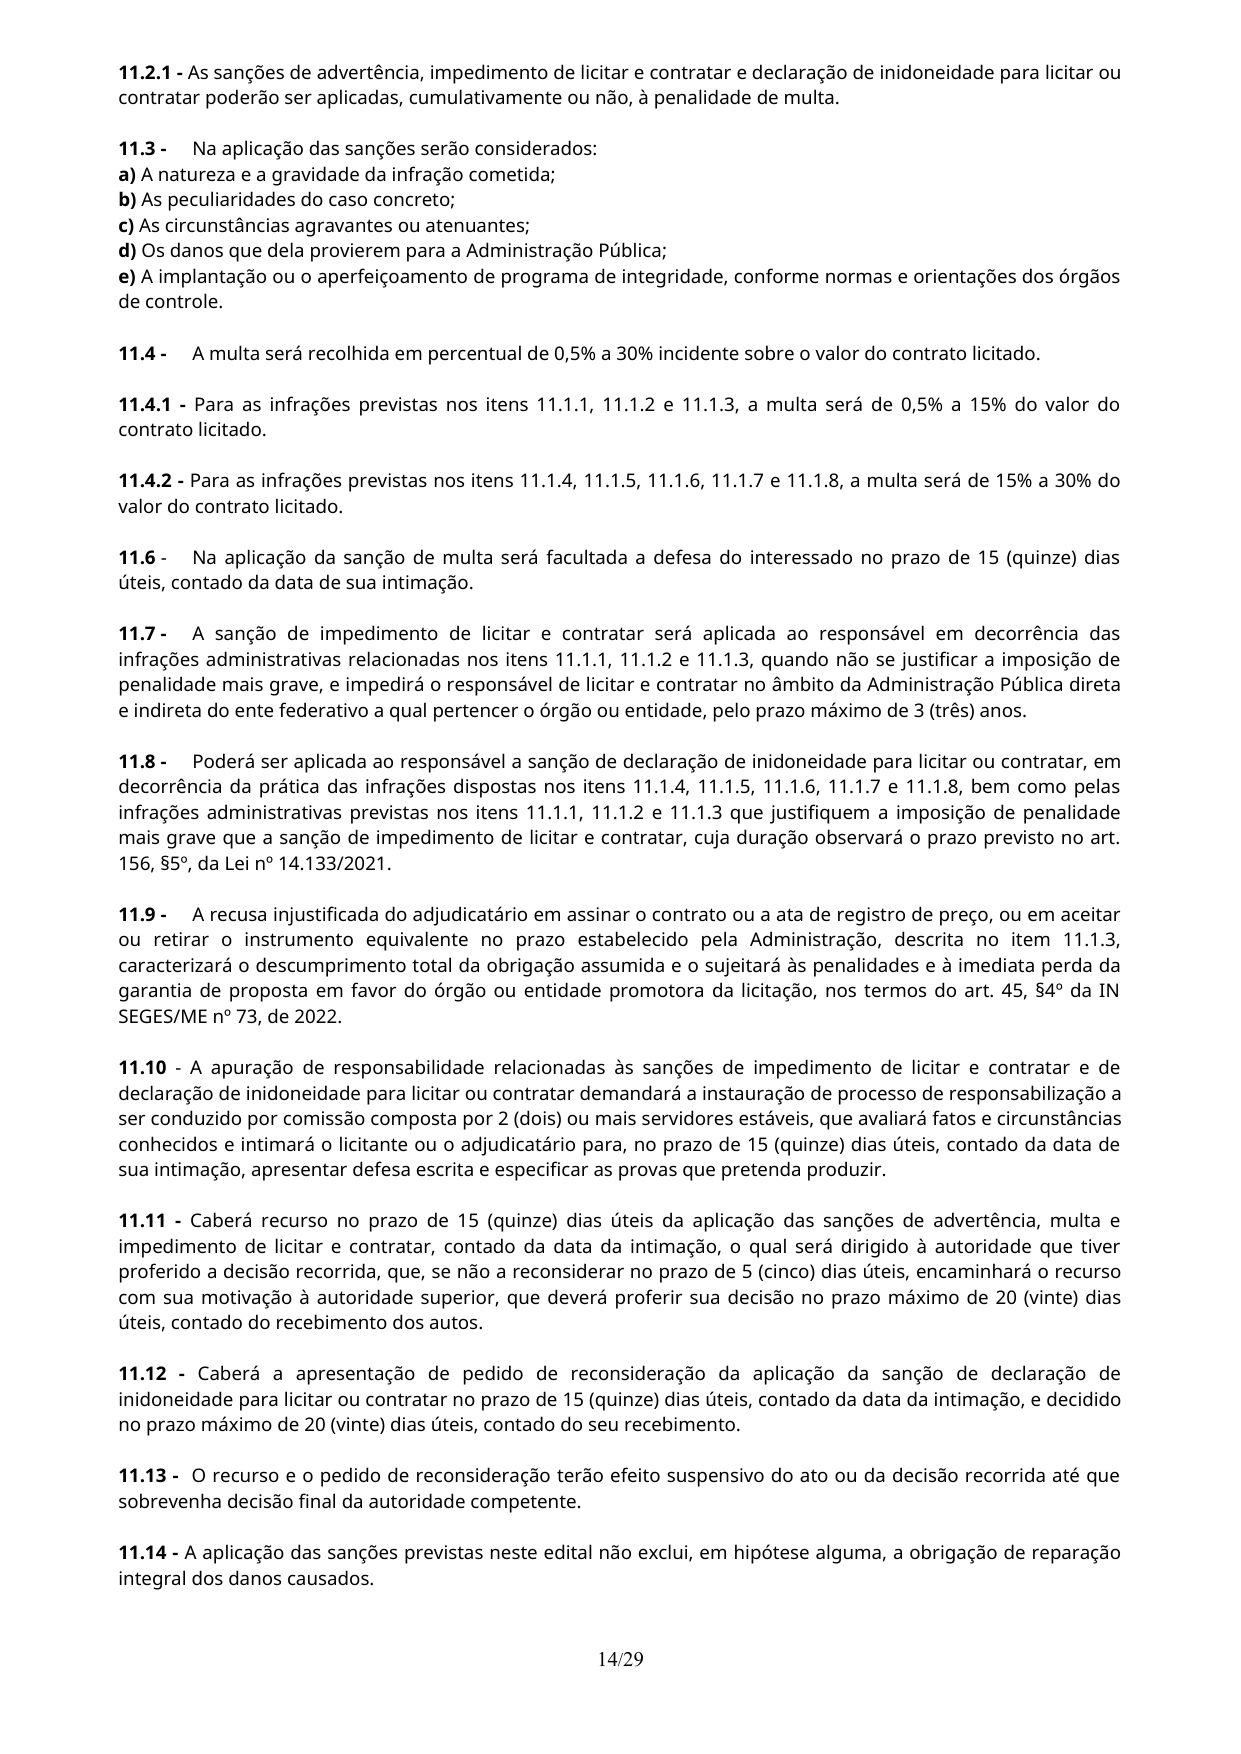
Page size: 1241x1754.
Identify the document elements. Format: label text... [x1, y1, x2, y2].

text 11.7 - A sanção de impedimento de licitar e contratar será aplicada ao responsável em decorrência das infrações administrativas relacionadas nos itens 11.1.1, 11.1.2 e 11.1.3, quando não se justificar a imposição de penalidade mais grave, e impedirá o responsável de licitar e contratar no âmbito da Administração Pública direta e indireta do ente federativo a qual pertencer o órgão ou entidade, pelo prazo máximo de 3 (três) anos. [118, 621, 1122, 723]
text 11.8 - Poderá ser aplicada ao responsável a sanção de declaração de inidoneidade para licitar ou contratar, em decorrência da prática das infrações dispostas nos itens 11.1.4, 11.1.5, 11.1.6, 11.1.7 e 11.1.8, bem como pelas infrações administrativas previstas nos itens 11.1.1, 11.1.2 e 11.1.3 que justifiquem a imposição de penalidade mais grave que a sanção de impedimento de licitar e contratar, cuja duração observará o prazo previsto no art. 156, §5º, da Lei nº 14.133/2021. [118, 748, 1122, 876]
text a) A natureza e a gravidade da infração cometida; [118, 161, 1122, 187]
text 11.4 - A multa será recolhida em percentual de 0,5% a 30% incidente sobre o valor do contrato licitado. [118, 340, 1122, 365]
text e) A implantação ou o aperfeiçoamento de programa de integridade, conforme normas e orientações dos órgãos de controle. [118, 263, 1122, 314]
text 11.4.1 - Para as infrações previstas nos itens 11.1.1, 11.1.2 e 11.1.3, a multa será de 0,5% a 15% do valor do contrato licitado. [118, 391, 1122, 442]
text 11.4.2 - Para as infrações previstas nos itens 11.1.4, 11.1.5, 11.1.6, 11.1.7 e 11.1.8, a multa será de 15% a 30% do valor do contrato licitado. [118, 467, 1122, 518]
text 11.2.1 - As sanções de advertência, impedimento de licitar e contratar e declaração de inidoneidade para licitar ou contratar poderão ser aplicadas, cumulativamente ou não, à penalidade de multa. [118, 59, 1122, 110]
text 11.6 - Na aplicação da sanção de multa será facultada a defesa do interessado no prazo de 15 (quinze) dias úteis, contado da data de sua intimação. [118, 544, 1122, 595]
text 11.12 - Caberá a apresentação de pedido de reconsideração da aplicação da sanção de declaração de inidoneidade para licitar ou contratar no prazo de 15 (quinze) dias úteis, contado da data da intimação, e decidido no prazo máximo de 20 (vinte) dias úteis, contado do seu recebimento. [118, 1361, 1122, 1437]
text 11.13 - O recurso e o pedido de reconsideração terão efeito suspensivo do ato ou da decisão recorrida até que sobrevenha decisão final da autoridade competente. [118, 1463, 1122, 1514]
text b) As peculiaridades do caso concreto; [118, 187, 1122, 212]
text 11.3 - Na aplicação das sanções serão considerados: [118, 136, 1122, 161]
text 11.10 - A apuração de responsabilidade relacionadas às sanções de impedimento de licitar e contratar e de declaração de inidoneidade para licitar ou contratar demandará a instauração de processo de responsabilização a ser conduzido por comissão composta por 2 (dois) ou mais servidores estáveis, que avaliará fatos e circunstâncias conhecidos e intimará o licitante ou o adjudicatário para, no prazo de 15 (quinze) dias úteis, contado da data de sua intimação, apresentar defesa escrita e especificar as provas que pretenda produzir. [118, 1054, 1122, 1182]
text 11.11 - Caberá recurso no prazo de 15 (quinze) dias úteis da aplicação das sanções de advertência, multa e impedimento de licitar e contratar, contado da data da intimação, o qual será dirigido à autoridade que tiver proferido a decisão recorrida, que, se não a reconsiderar no prazo de 5 (cinco) dias úteis, encaminhará o recurso com sua motivação à autoridade superior, que deverá proferir sua decisão no prazo máximo de 20 (vinte) dias úteis, contado do recebimento dos autos. [118, 1207, 1122, 1335]
text d) Os danos que dela provierem para a Administração Pública; [118, 238, 1122, 263]
text 11.14 - A aplicação das sanções previstas neste edital não exclui, em hipótese alguma, a obrigação de reparação integral dos danos causados. [118, 1539, 1122, 1590]
text 11.9 - A recusa injustificada do adjudicatário em assinar o contrato ou a ata de registro de preço, ou em aceitar ou retirar o instrumento equivalente no prazo estabelecido pela Administração, descrita no item 11.1.3, caracterizará o descumprimento total da obrigação assumida e o sujeitará às penalidades e à imediata perda da garantia de proposta em favor do órgão ou entidade promotora da licitação, nos termos do art. 45, §4º da IN SEGES/ME nº 73, de 2022. [118, 901, 1122, 1029]
text c) As circunstâncias agravantes ou atenuantes; [118, 212, 1122, 238]
